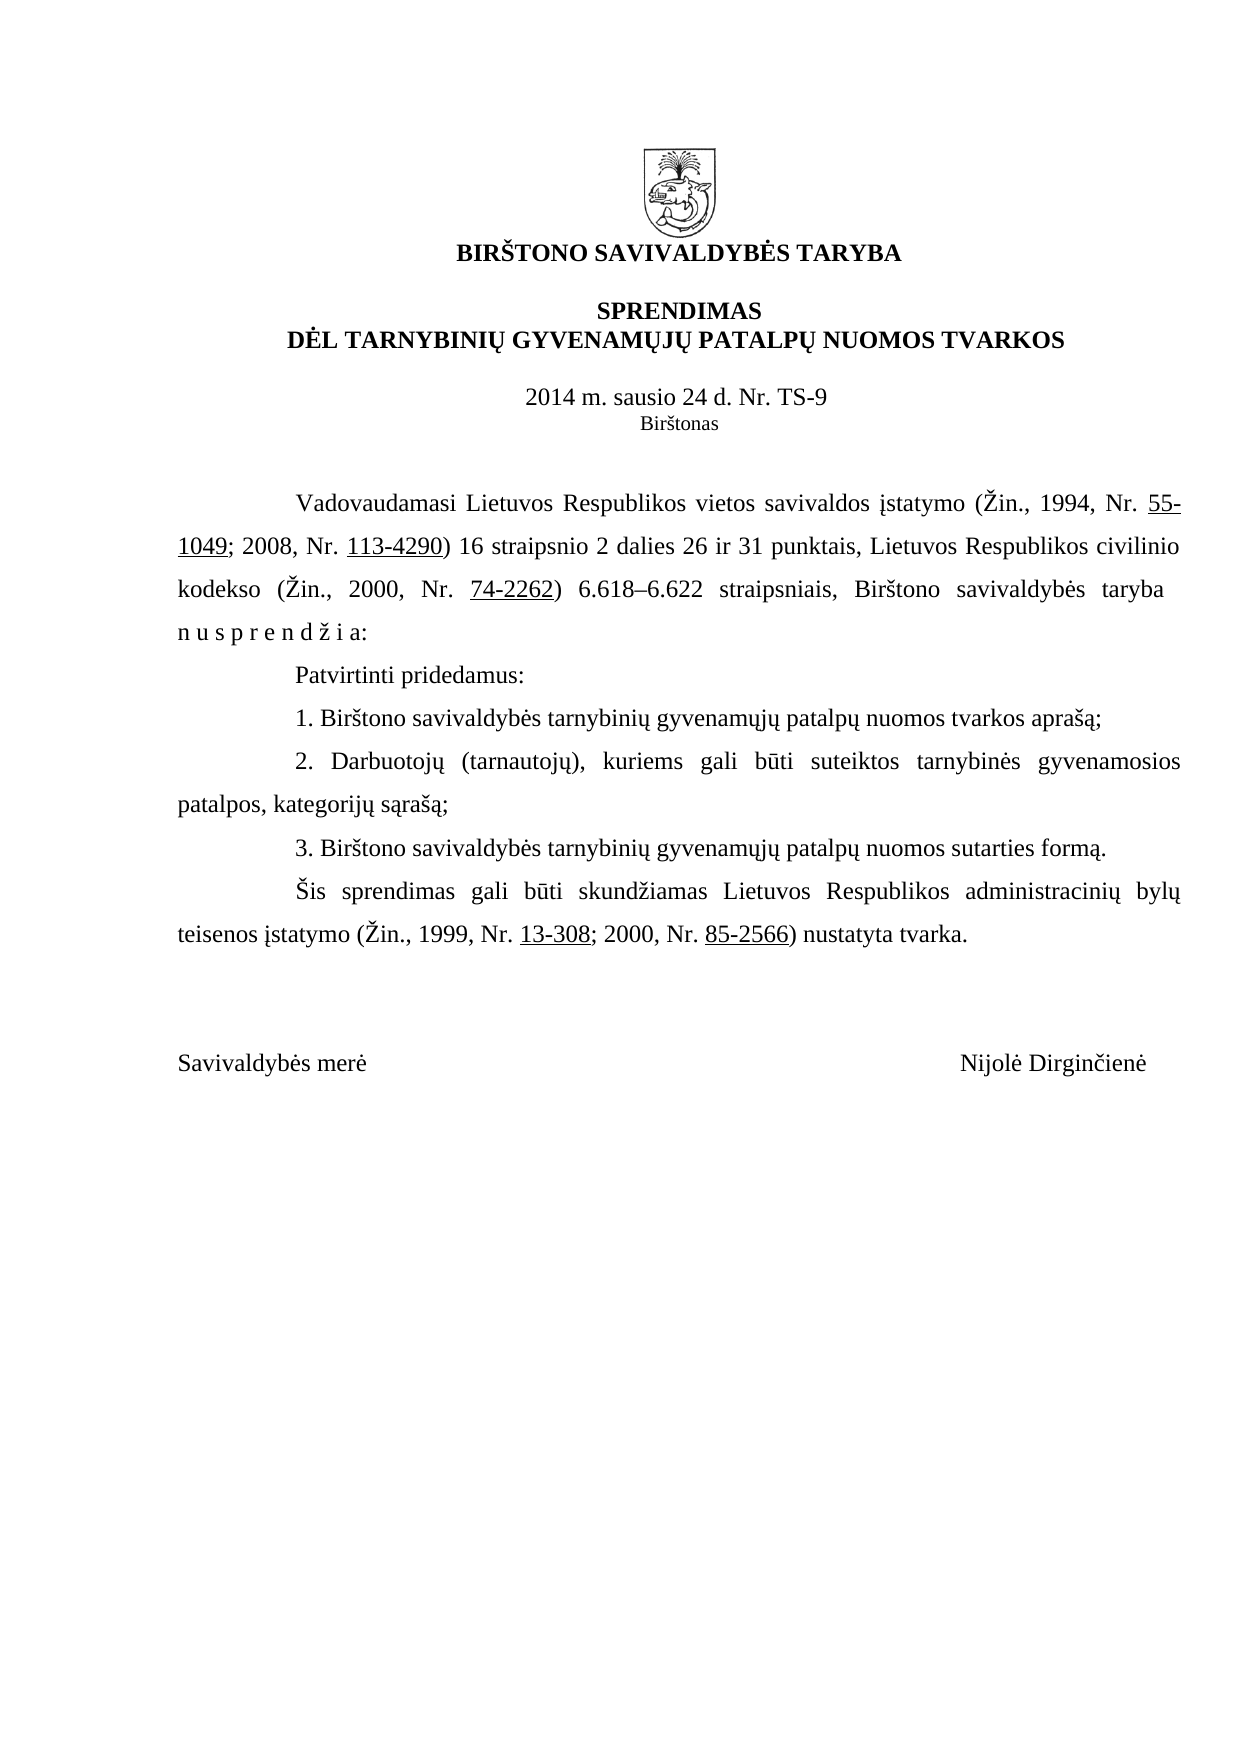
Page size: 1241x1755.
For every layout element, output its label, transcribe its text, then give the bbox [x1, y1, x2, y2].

text 3. Birštono savivaldybės tarnybinių gyvenamųjų patalpų nuomos sutarties formą. [295, 833, 1181, 861]
text DĖL TARNYBINIŲ GYVENAMŲJŲ PATALPŲ NUOMOS TVARKOS [177, 325, 1181, 353]
text 1. Birštono savivaldybės tarnybinių gyvenamųjų patalpų nuomos tvarkos aprašą; [295, 703, 1181, 732]
text 2. Darbuotojų (tarnautojų), kuriems gali būti suteiktos tarnybinės gyvenamosios patalpos, kategorijų sąrašą; [177, 746, 1181, 818]
text Birštonas [177, 411, 1181, 435]
text SPRENDIMAS [177, 296, 1181, 325]
text Šis sprendimas gali būti skundžiamas Lietuvos Respublikos administracinių bylų teisenos įstatymo (Žin., 1999, Nr. 13-308; 2000, Nr. 85-2566) nustatyta tvarka. [177, 876, 1181, 948]
text 2014 m. sausio 24 d. Nr. TS-9 [177, 382, 1181, 411]
text Patvirtinti pridedamus: [295, 660, 1181, 689]
text Vadovaudamasi Lietuvos Respublikos vietos savivaldos įstatymo (Žin., 1994, Nr. 55-1049; 2008, Nr. 113-4290) 16 straipsnio 2 dalies 26 ir 31 punktais, Lietuvos Respublikos civilinio kodekso (Žin., 2000, Nr. 74-2262) 6.618–6.622 straipsniais, Birštono savivaldybės taryba n u s p r e n d ž i a: [177, 488, 1181, 646]
text BIRŠTONO SAVIVALDYBĖS TARYBA [177, 238, 1181, 267]
text Savivaldybės merė Nijolė Dirginčienė [177, 1048, 1181, 1077]
